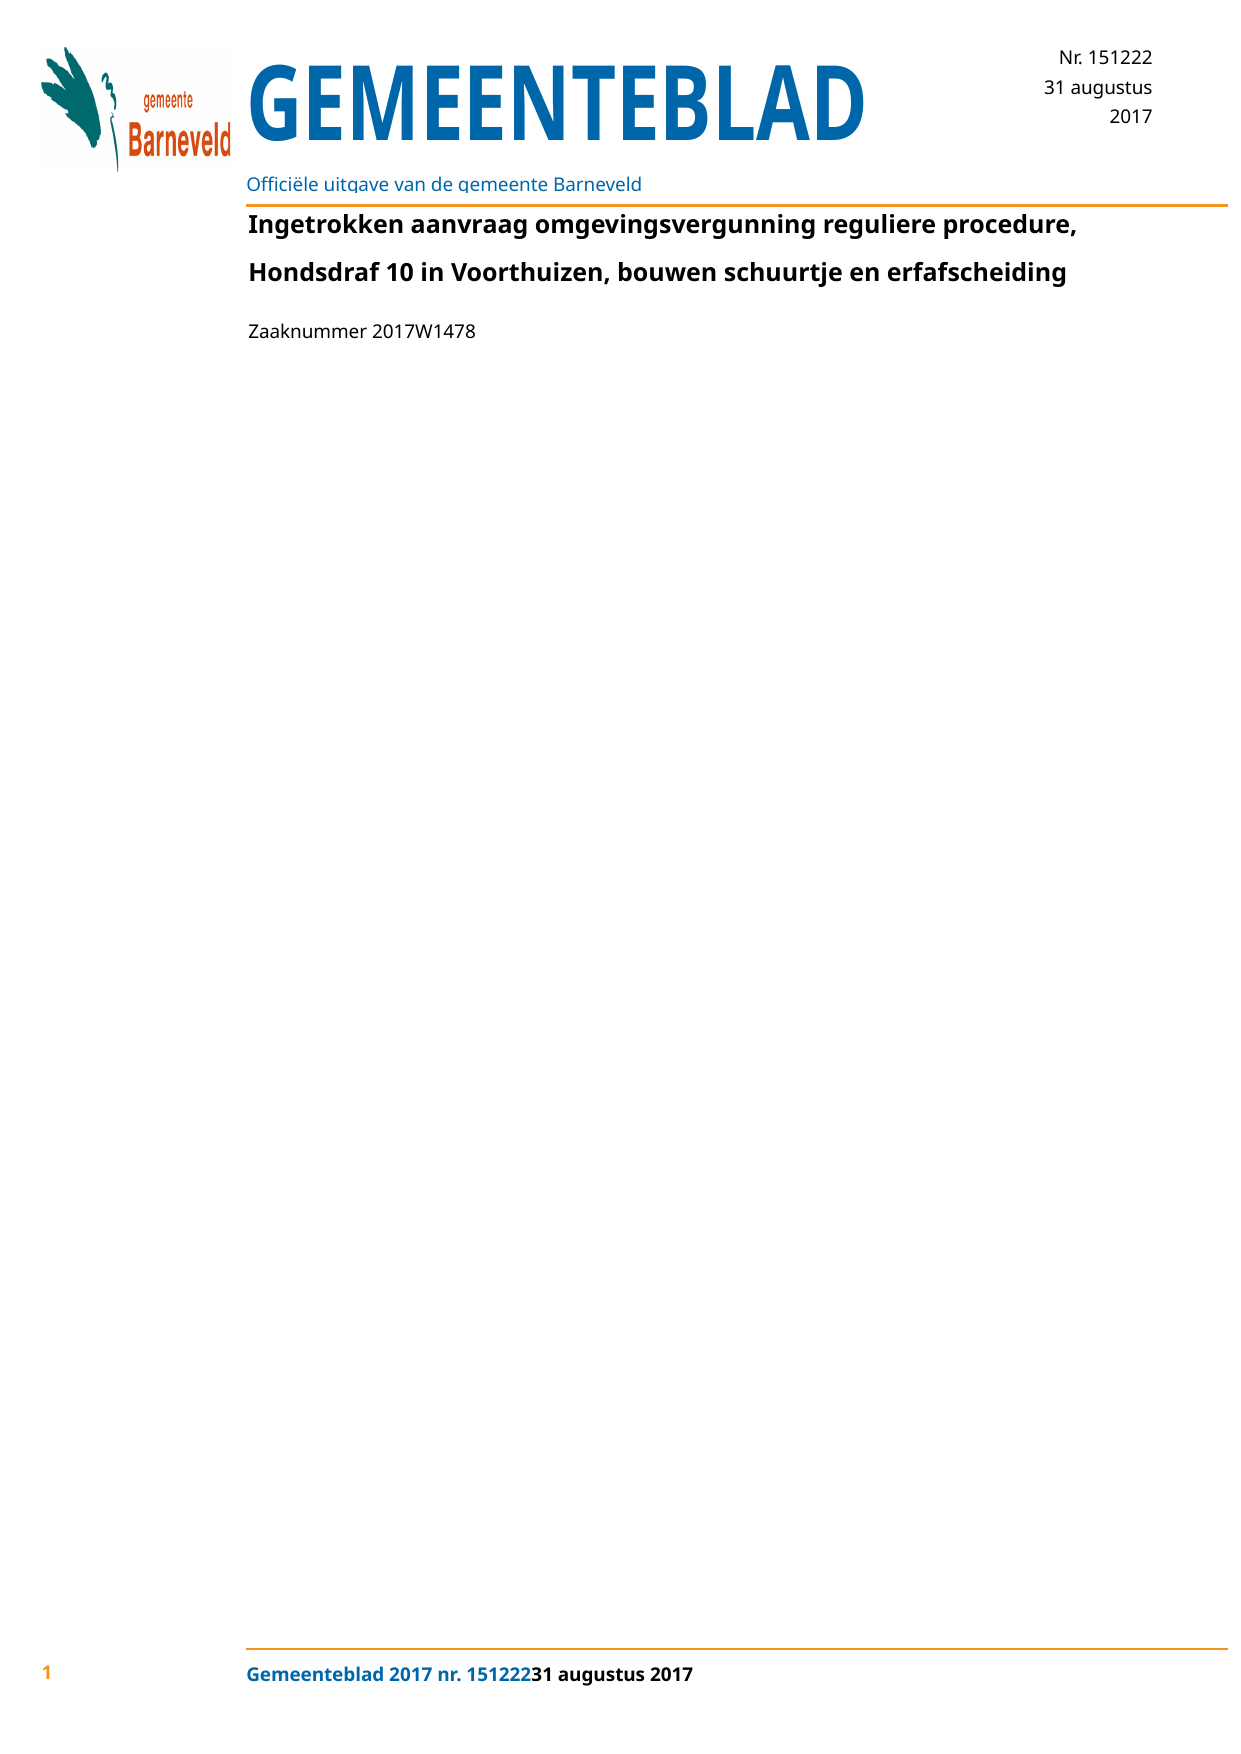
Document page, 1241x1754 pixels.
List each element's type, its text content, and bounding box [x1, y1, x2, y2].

text Ingetrokken aanvraag omgevingsvergunning reguliere procedure, Hondsdraf 10 in Voorthuizen, bouwen schuurtje en erfafscheiding [248, 207, 1152, 288]
picture [41, 47, 231, 172]
text Zaaknummer 2017W1478 [248, 318, 1152, 344]
